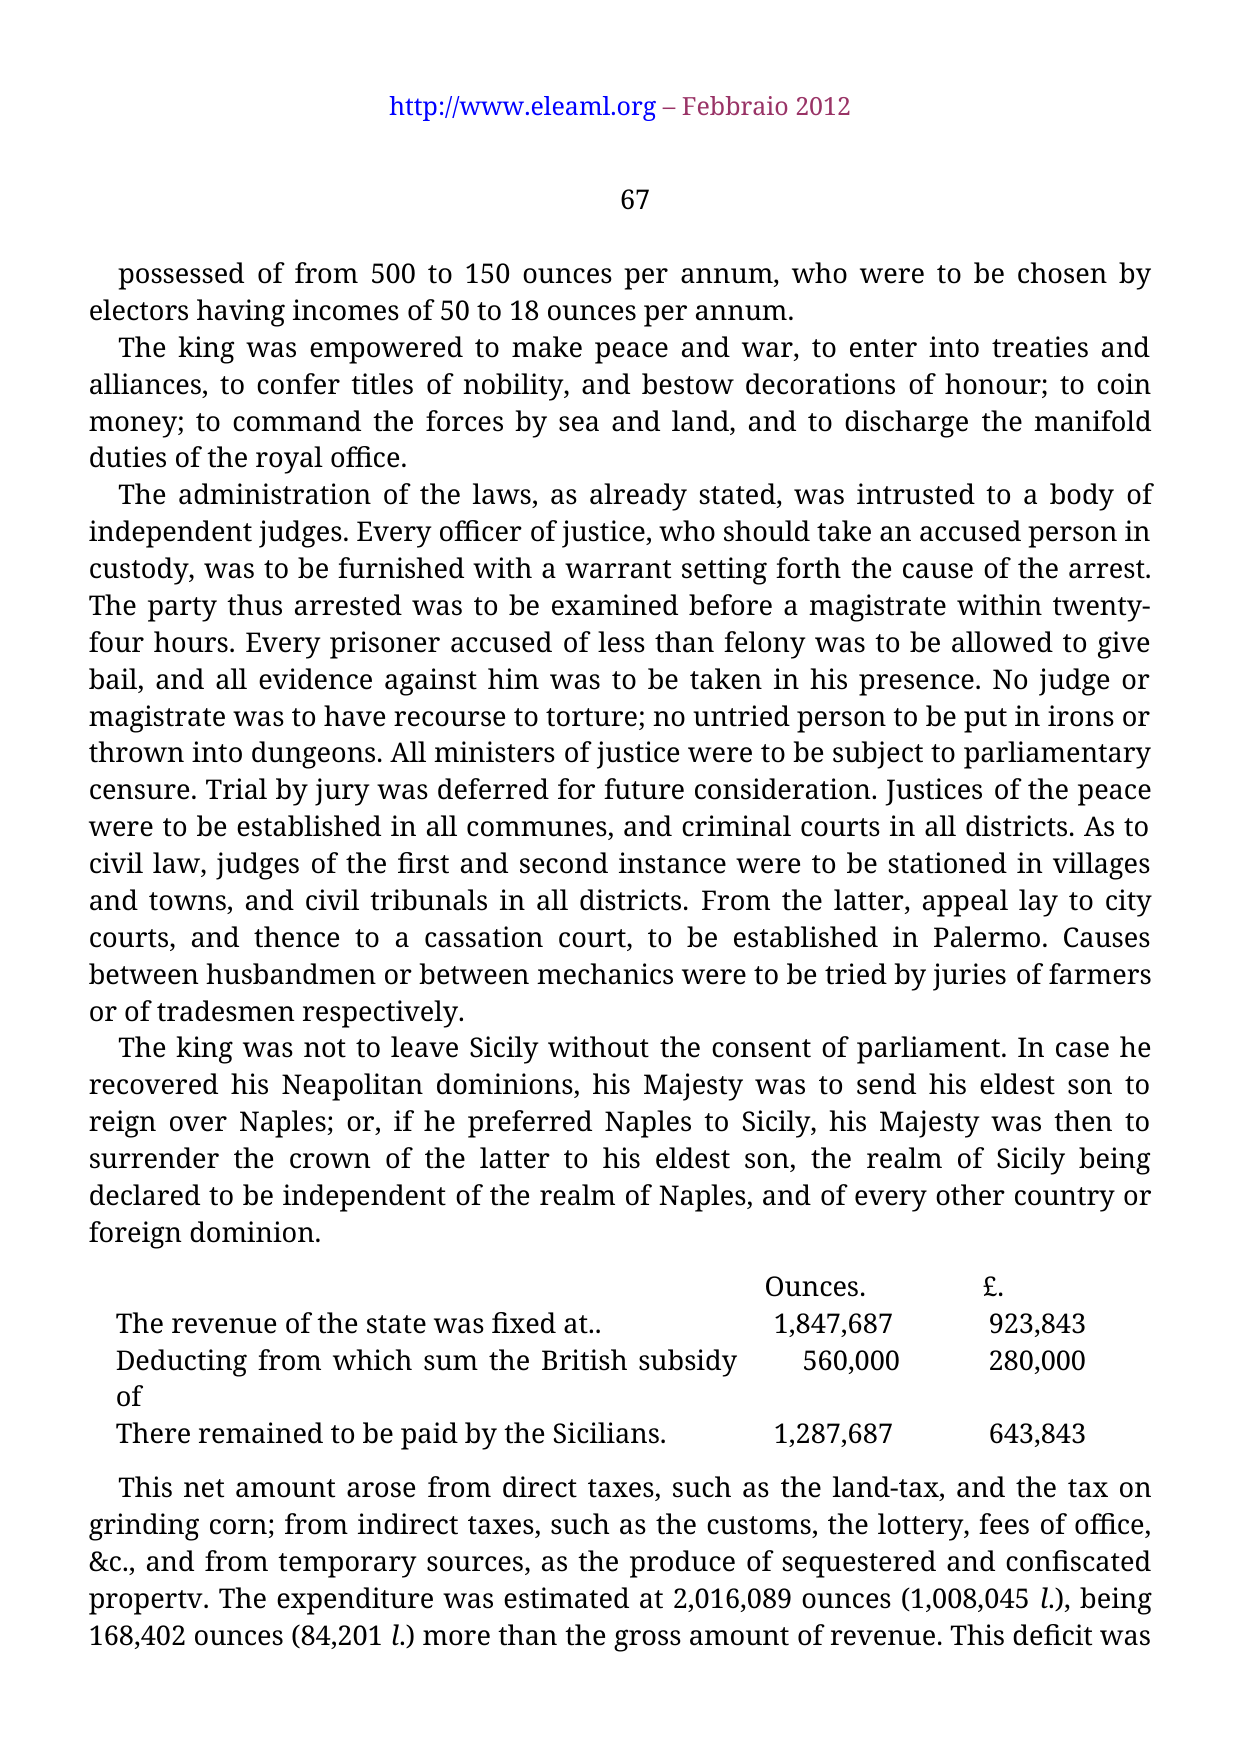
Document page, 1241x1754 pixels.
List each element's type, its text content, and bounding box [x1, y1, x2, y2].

table_header Ounces. [738, 1267, 900, 1304]
table_cell 643,843 [900, 1415, 1086, 1452]
table_cell 560,000 [738, 1341, 900, 1415]
table_cell Deducting from which sum the British subsidy of [116, 1341, 737, 1415]
text The king was not to leave Sicily without the consent of parliament. In case he recovered his Neapolitan dominions, his Majesty was to send his eldest son to reign over Naples; or, if he preferred Naples to Sicily, his Majesty was then to surrender the crown of the latter to his eldest son, the realm of Sicily being declared to be independent of the realm of Naples, and of every other country or foreign dominion. [88, 1029, 1152, 1250]
table_cell 280,000 [900, 1341, 1086, 1415]
text The administration of the laws, as already stated, was intrusted to a body of independent judges. Every officer of justice, who should take an accused person in custody, was to be furnished with a warrant setting forth the cause of the arrest. The party thus arrested was to be examined before a magistrate within twenty-four hours. Every prisoner accused of less than felony was to be allowed to give bail, and all evidence against him was to be taken in his presence. No judge or magistrate was to have recourse to torture; no untried person to be put in irons or thrown into dungeons. All ministers of justice were to be subject to parliamentary censure. Trial by jury was deferred for future consideration. Justices of the peace were to be established in all communes, and criminal courts in all districts. As to civil law, judges of the first and second instance were to be stationed in villages and towns, and civil tribunals in all districts. From the latter, appeal lay to city courts, and thence to a cassation court, to be established in Palermo. Causes between husbandmen or between mechanics were to be tried by juries of farmers or of tradesmen respectively. [88, 476, 1152, 1029]
table_cell There remained to be paid by the Sicilians. [116, 1415, 737, 1452]
text This net amount arose from direct taxes, such as the land-tax, and the tax on grinding corn; from indirect taxes, such as the customs, the lottery, fees of office, &c., and from temporary sources, as the produce of sequestered and confiscated propertv. The expenditure was estimated at 2,016,089 ounces (1,008,045 l.), being 168,402 ounces (84,201 l.) more than the gross amount of revenue. This deficit was [88, 1469, 1152, 1653]
table_cell 1,287,687 [738, 1415, 900, 1452]
text The king was empowered to make peace and war, to enter into treaties and alliances, to confer titles of nobility, and bestow decorations of honour; to coin money; to command the forces by sea and land, and to discharge the manifold duties of the royal office. [88, 328, 1152, 476]
table_cell The revenue of the state was fixed at.. [116, 1304, 737, 1341]
text possessed of from 500 to 150 ounces per annum, who were to be chosen by electors having incomes of 50 to 18 ounces per annum. [88, 254, 1152, 328]
table_cell 923,843 [900, 1304, 1086, 1341]
table_header [116, 1267, 737, 1304]
text 67 [88, 181, 1152, 218]
table_header £. [900, 1267, 1086, 1304]
table_cell 1,847,687 [738, 1304, 900, 1341]
